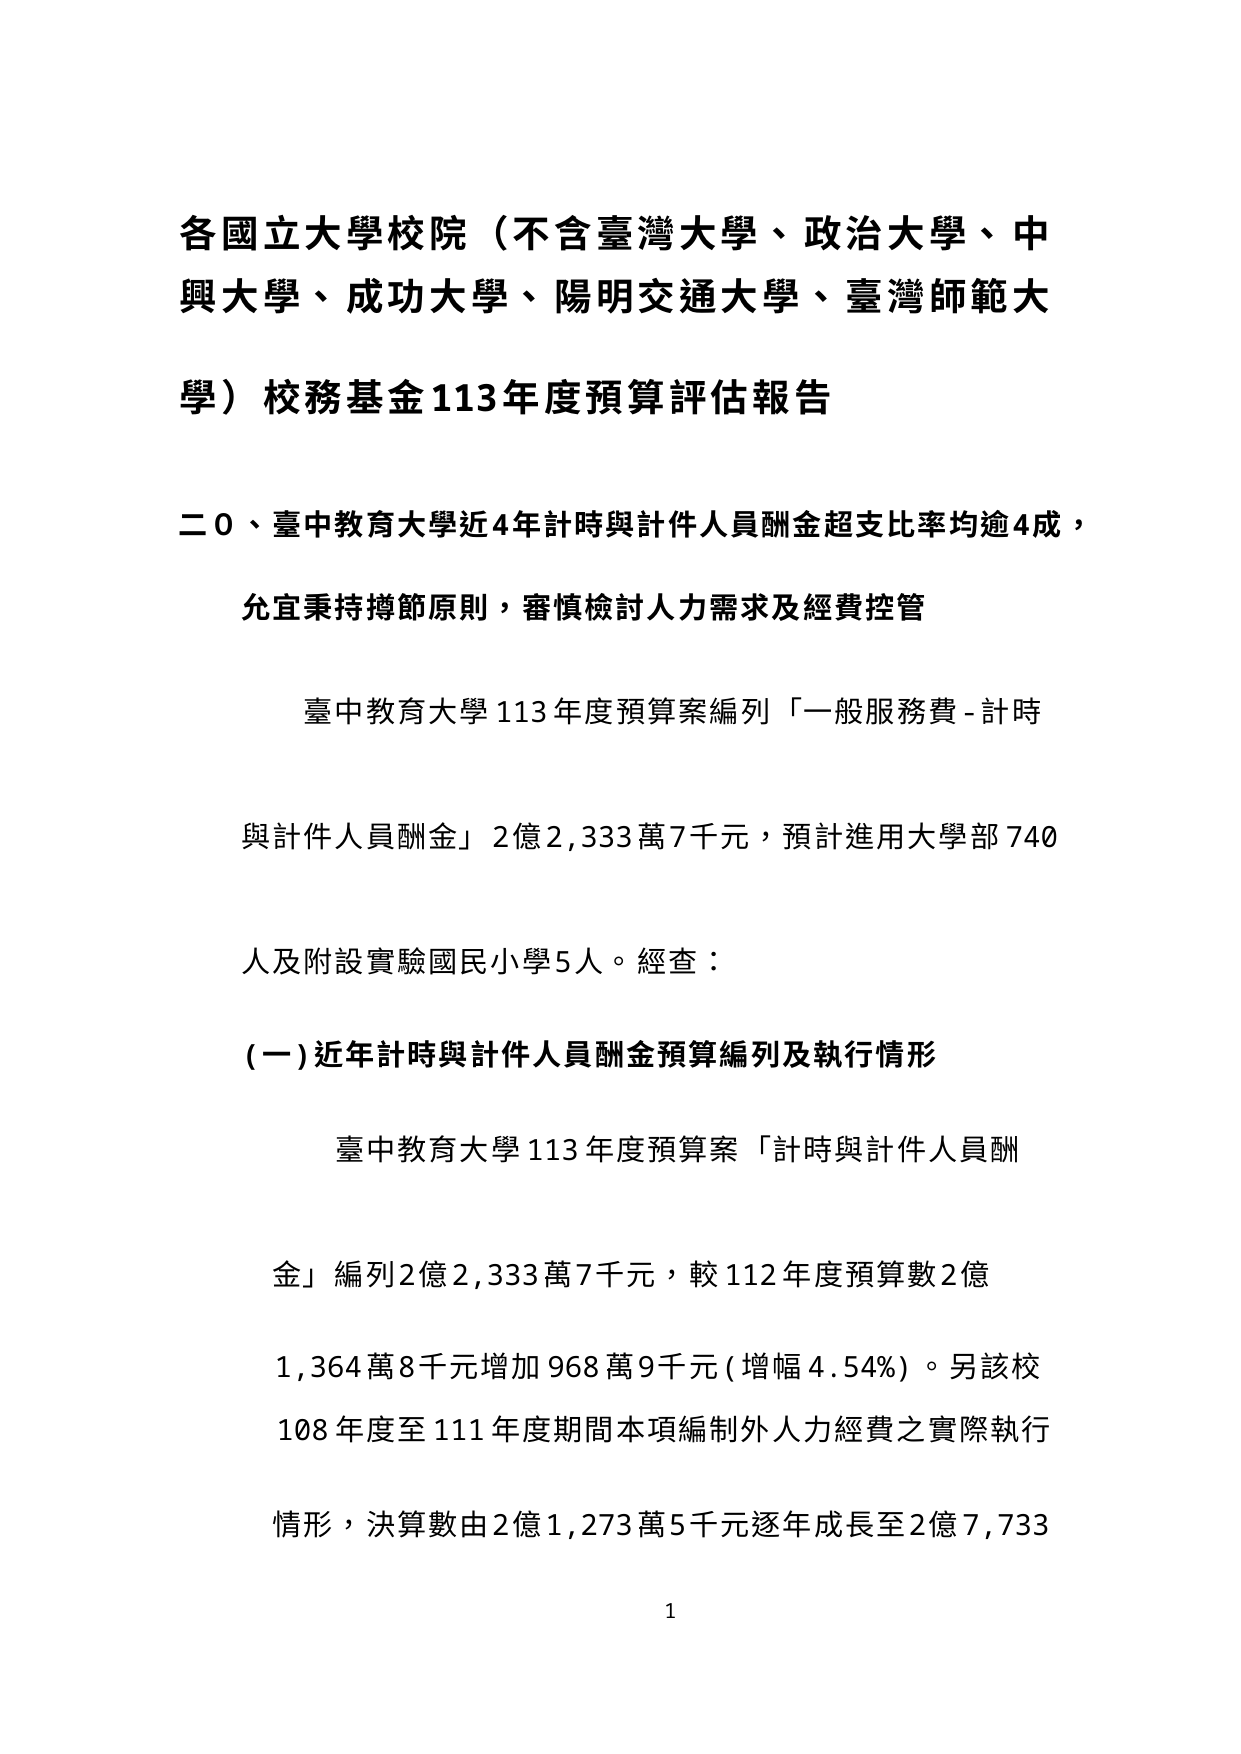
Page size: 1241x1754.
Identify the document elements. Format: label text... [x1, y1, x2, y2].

text 二０、臺中教育大學近4年計時與計件人員酬金超支比率均逾4成，允宜秉持撙節原則，審慎檢討人力需求及經費控管 [177, 439, 1063, 627]
text 臺中教育大學113年度預算案「計時與計件人員酬金」編列2億2,333萬7千元，較112年度預算數2億1,364萬8千元增加968萬9千元(增幅4.54%)。另該校108年度至111年度期間本項編制外人力經費之實際執行情形，決算數由2億1,273萬5千元逐年成長至2億7,733萬5千元，較各年度預算數超出7,589萬6千元至1億207萬1千元，超支比率達42.14%至90.04%(詳表1)，112年度截至8月底執行數1億9,732萬1千元，已占全年度預算數之92.36%。 [266, 1064, 1063, 1564]
text 各國立大學校院（不含臺灣大學、政治大學、中興大學、成功大學、陽明交通大學、臺灣師範大學）校務基金113年度預算評估報告 [177, 189, 1063, 439]
text (一)近年計時與計件人員酬金預算編列及執行情形 [236, 1002, 1063, 1064]
text 臺中教育大學113年度預算案編列「一般服務費-計時與計件人員酬金」2億2,333萬7千元，預計進用大學部740人及附設實驗國民小學5人。經查： [236, 627, 1063, 1002]
